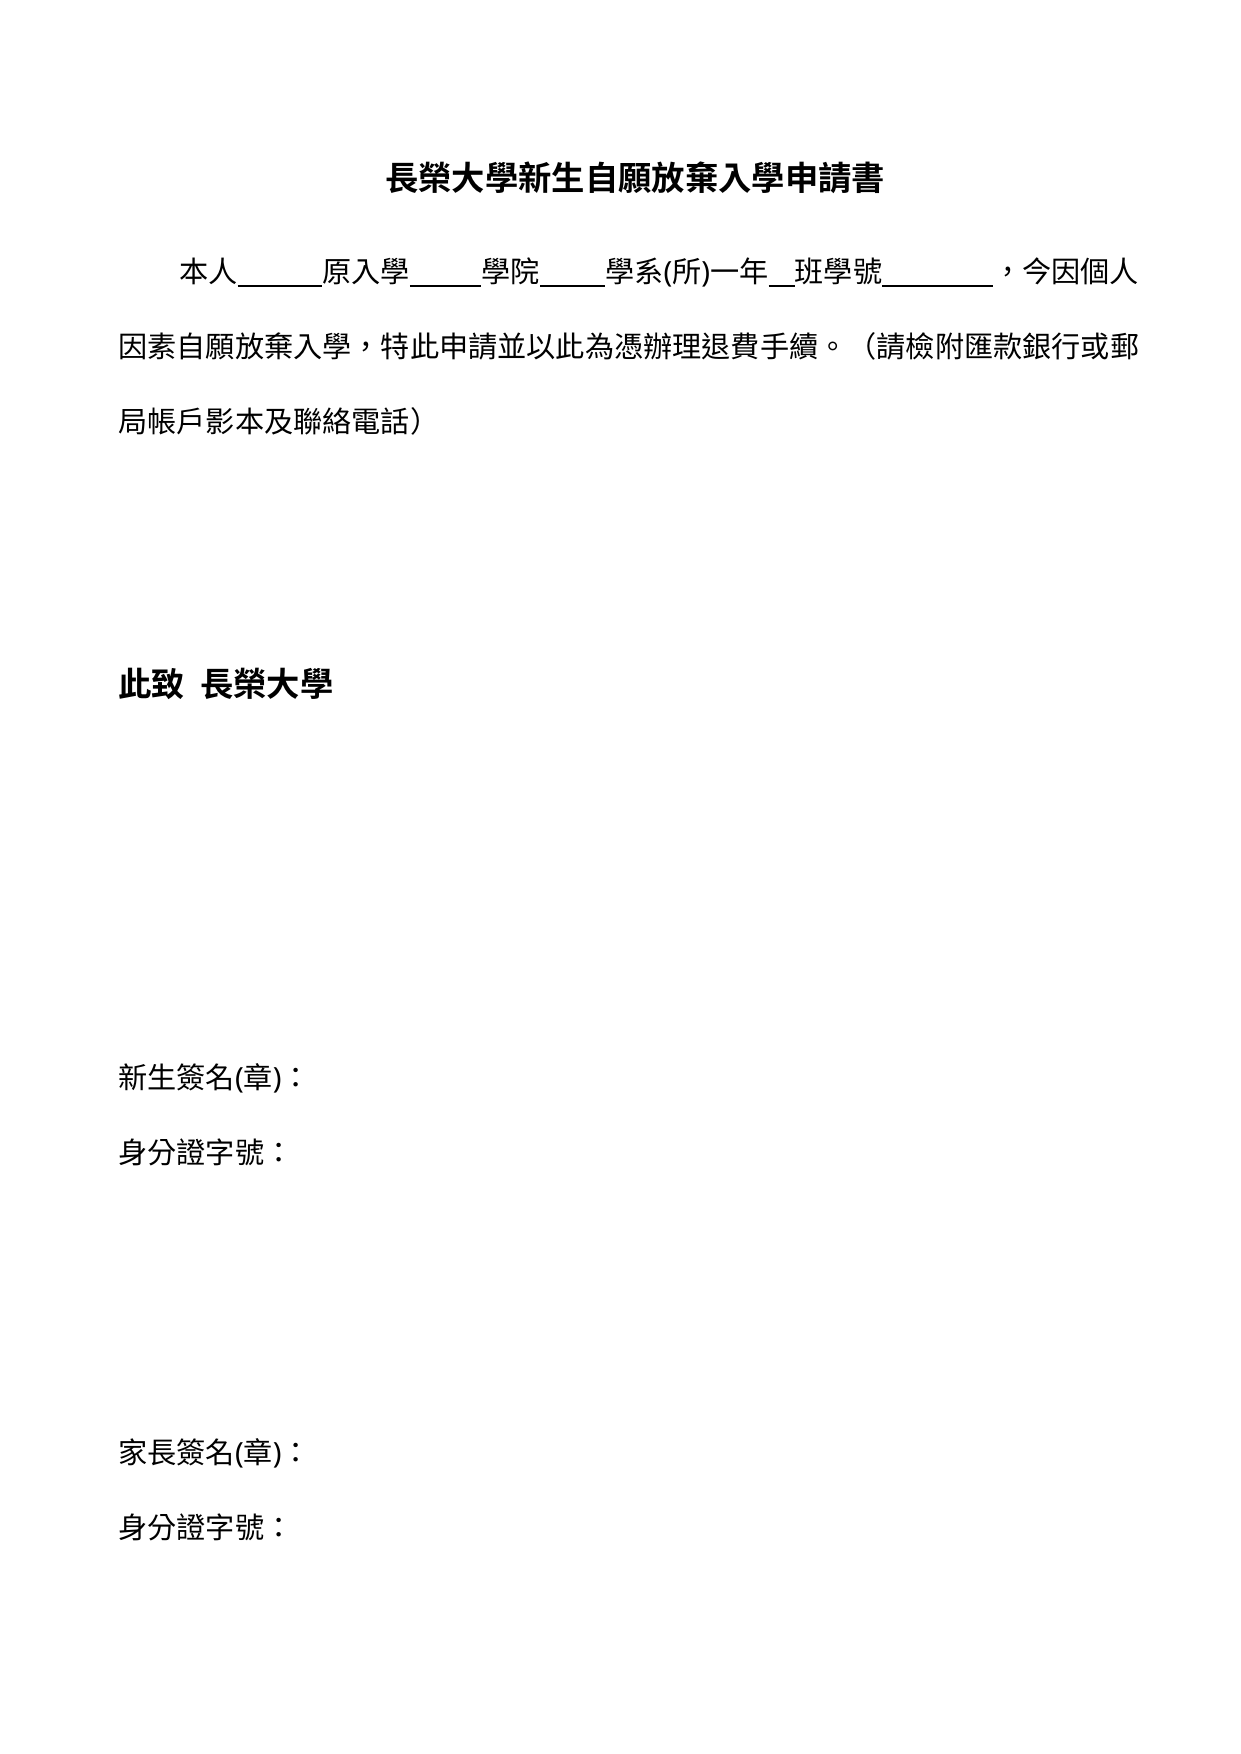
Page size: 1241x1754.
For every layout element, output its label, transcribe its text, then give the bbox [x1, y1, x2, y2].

text 此致 長榮大學 [118, 644, 1152, 719]
text 家長簽名(章)： [118, 1413, 1152, 1488]
text 長榮大學新生自願放棄入學申請書 [118, 138, 1152, 213]
text 新生簽名(章)： [118, 1038, 1152, 1113]
text 本人 原入學 學院 學系(所)一年 班學號 ，今因個人因素自願放棄入學，特此申請並以此為憑辦理退費手續。（請檢附匯款銀行或郵局帳戶影本及聯絡電話） [118, 232, 1152, 457]
text 身分證字號： [118, 1488, 1152, 1563]
text 身分證字號： [118, 1113, 1152, 1188]
